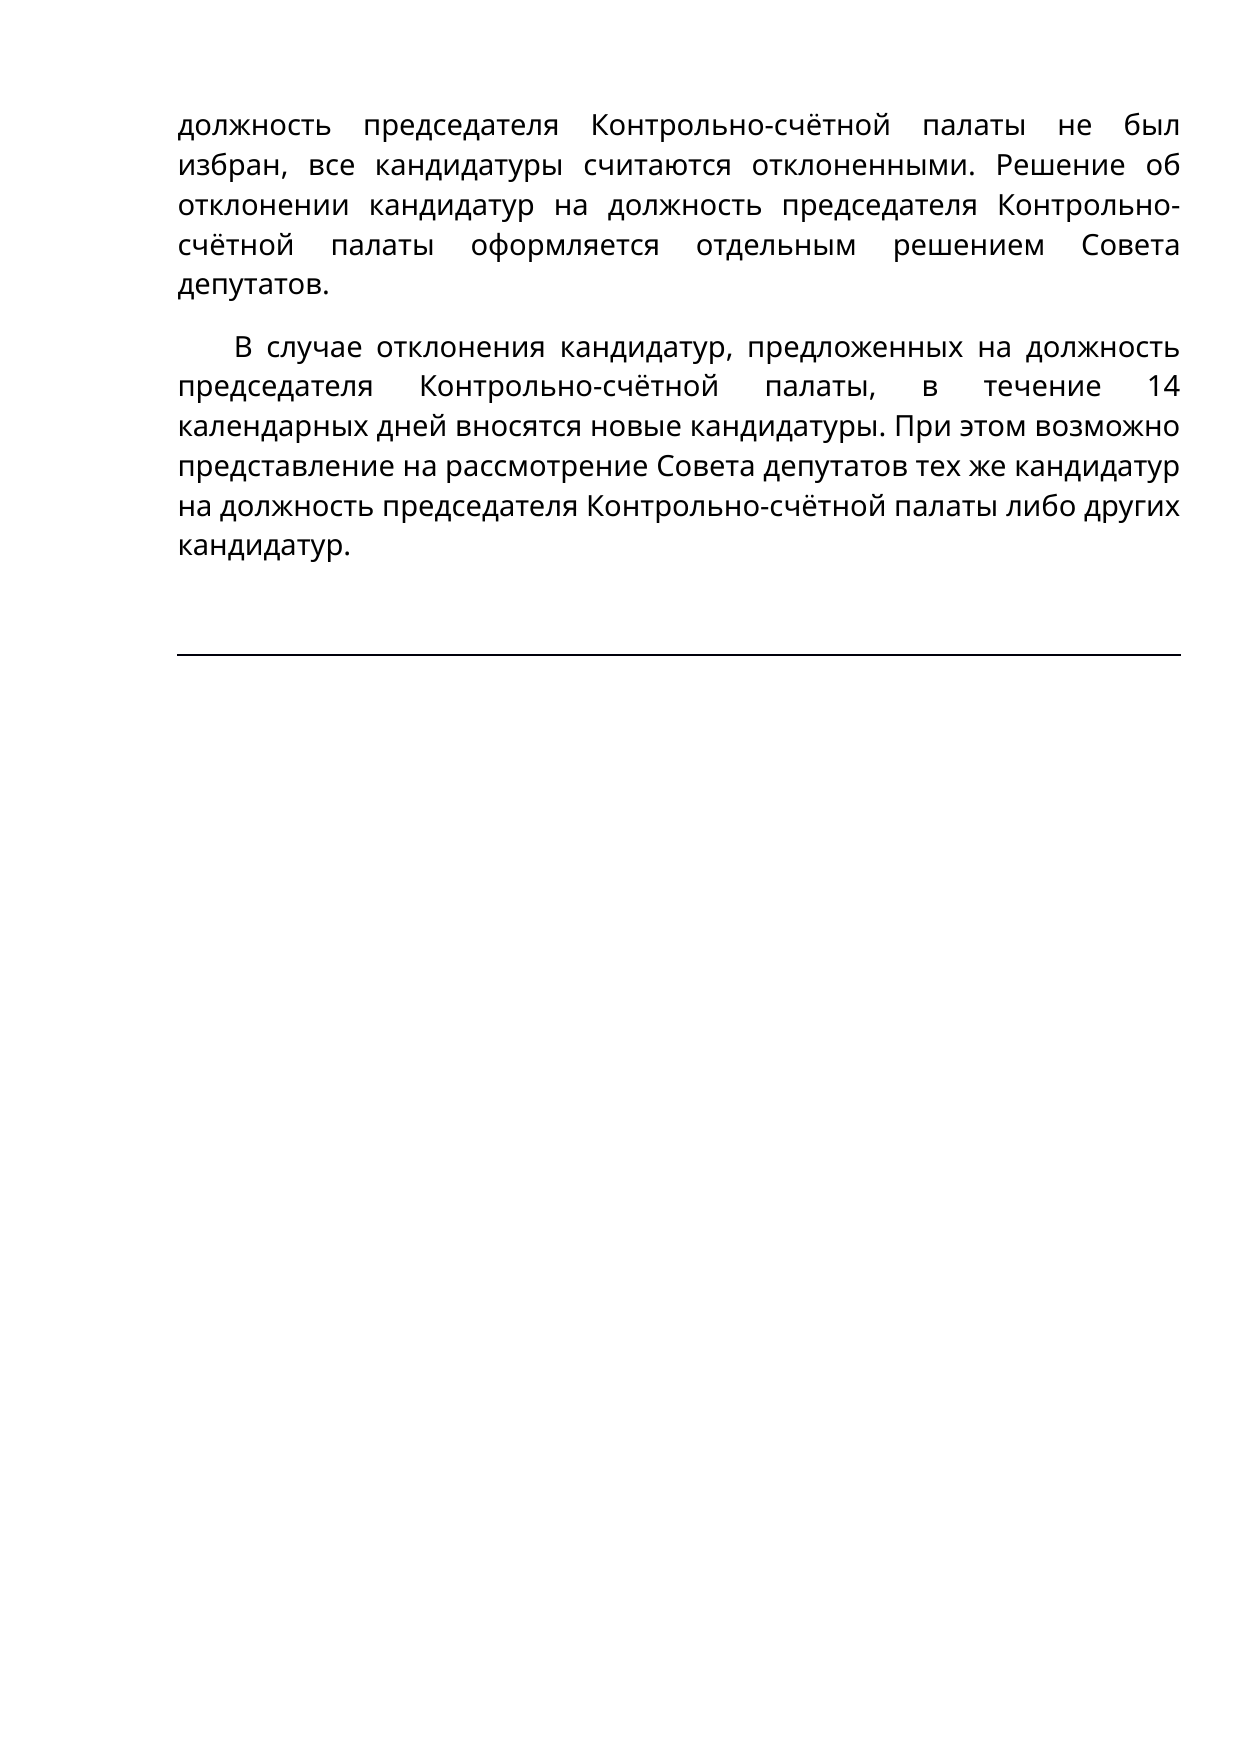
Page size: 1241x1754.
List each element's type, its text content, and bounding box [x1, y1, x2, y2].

text должность председателя Контрольно-счётной палаты не был избран, все кандидатуры считаются отклоненными. Решение об отклонении кандидатур на должность председателя Контрольно-счётной палаты оформляется отдельным решением Совета депутатов. [177, 105, 1181, 303]
text В случае отклонения кандидатур, предложенных на должность председателя Контрольно-счётной палаты, в течение 14 календарных дней вносятся новые кандидатуры. При этом возможно представление на рассмотрение Совета депутатов тех же кандидатур на должность председателя Контрольно-счётной палаты либо других кандидатур. [177, 326, 1181, 564]
